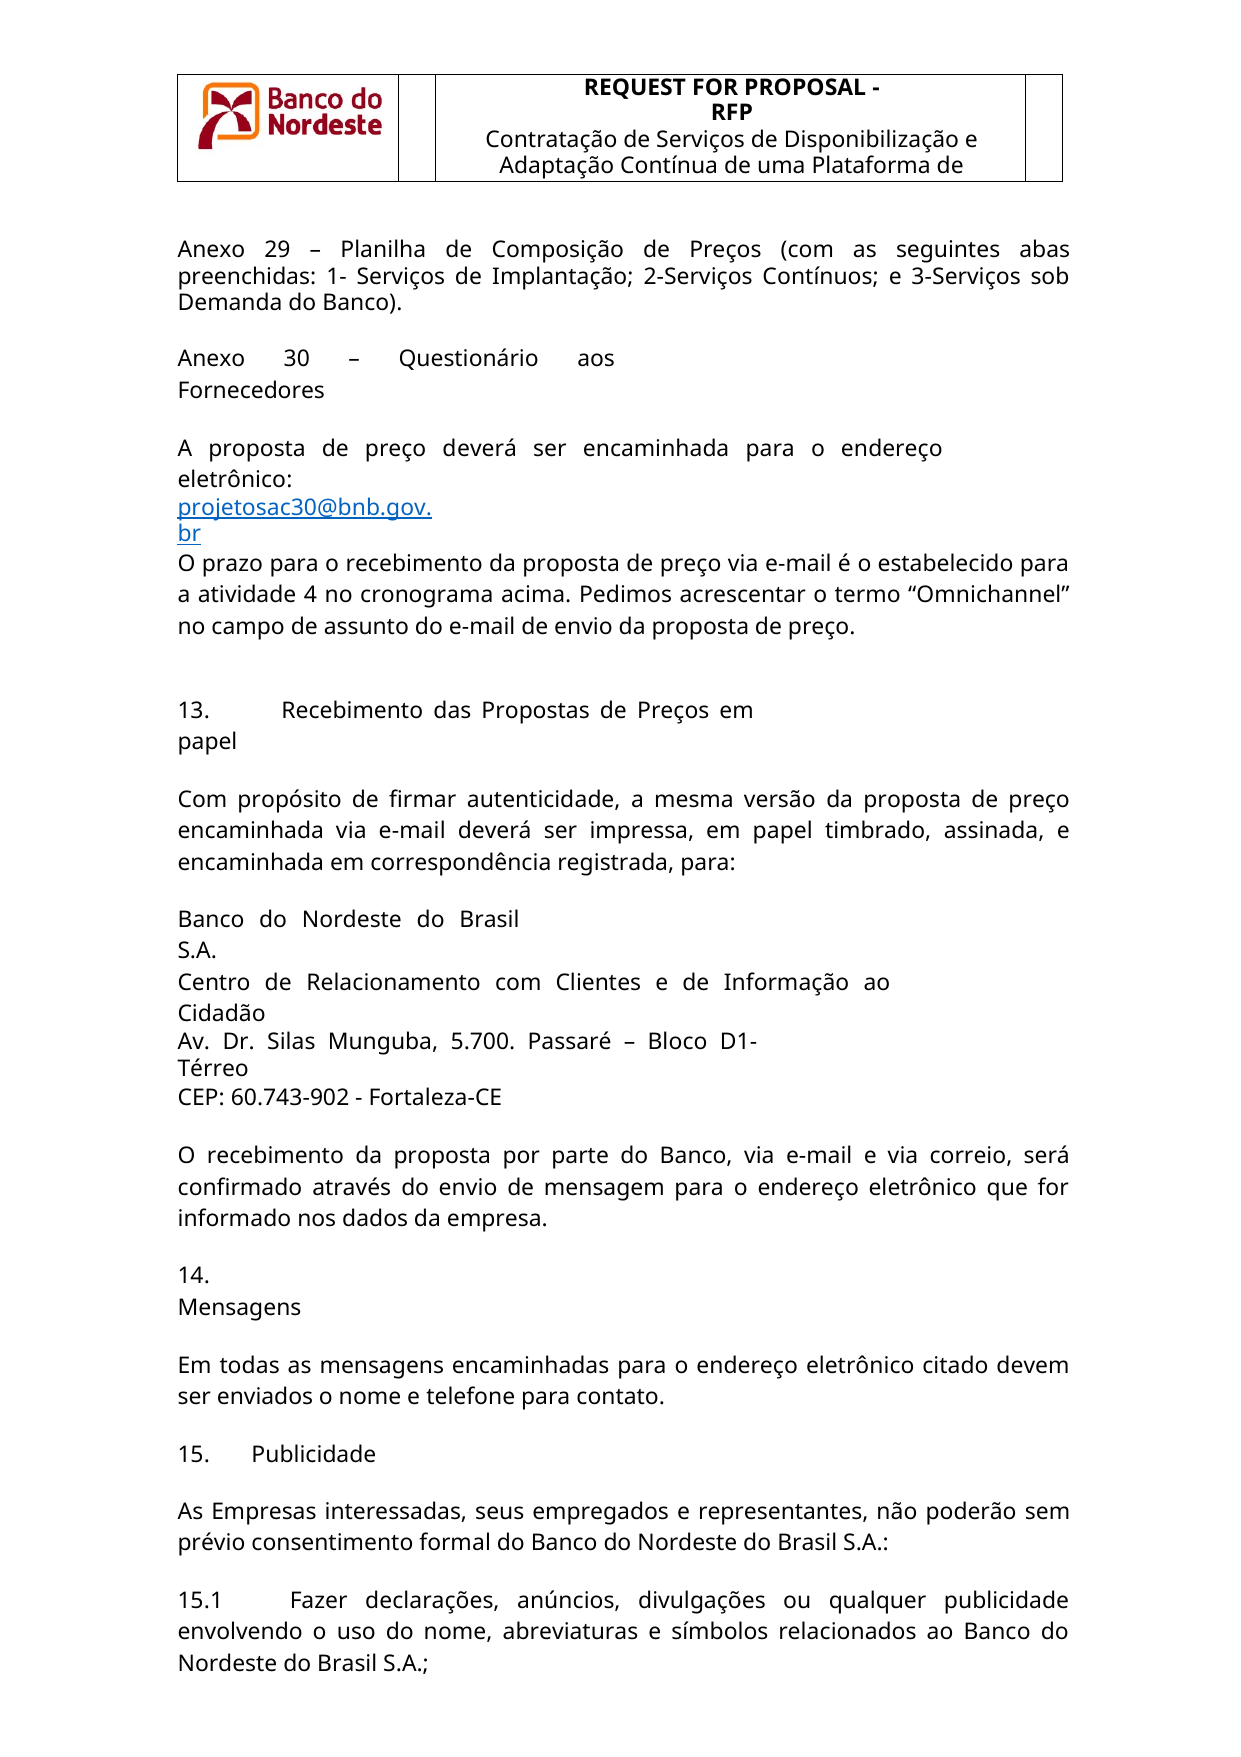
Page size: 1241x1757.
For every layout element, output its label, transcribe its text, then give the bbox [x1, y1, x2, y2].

text As Empresas interessadas, seus empregados e representantes, não poderão sem prévio consentimento formal do Banco do Nordeste do Brasil S.A.: [177, 1495, 1070, 1558]
text Anexo 29 – Planilha de Composição de Preços (com as seguintes abas preenchidas: 1- Serviços de Implantação; 2-Serviços Contínuos; e 3-Serviços sob Demanda do Banco). [177, 237, 1070, 316]
picture [190, 75, 387, 155]
text 13. Recebimento das Propostas de Preços em papel [177, 694, 754, 756]
text projetosac30@bnb.gov.br [177, 494, 446, 547]
text 15.1 Fazer declarações, anúncios, divulgações ou qualquer publicidade envolvendo o uso do nome, abreviaturas e símbolos relacionados ao Banco do Nordeste do Brasil S.A.; [177, 1584, 1069, 1678]
text Com propósito de firmar autenticidade, a mesma versão da proposta de preço encaminhada via e-mail deverá ser impressa, em papel timbrado, assinada, e encaminhada em correspondência registrada, para: [177, 783, 1070, 877]
text Av. Dr. Silas Munguba, 5.700. Passaré – Bloco D1-Térreo [177, 1028, 757, 1081]
text Centro de Relacionamento com Clientes e de Informação ao Cidadão [177, 966, 890, 1028]
text Anexo 30 – Questionário aos Fornecedores [177, 342, 614, 405]
text A proposta de preço deverá ser encaminhada para o endereço eletrônico: [177, 432, 943, 494]
text 14. Mensagens [177, 1259, 366, 1322]
text 15. Publicidade [177, 1437, 384, 1469]
text O recebimento da proposta por parte do Banco, via e-mail e via correio, será confirmado através do envio de mensagem para o endereço eletrônico que for informado nos dados da empresa. [177, 1139, 1069, 1233]
text O prazo para o recebimento da proposta de preço via e-mail é o estabelecido para a atividade 4 no cronograma acima. Pedimos acrescentar o termo “Omnichannel” no campo de assunto do e-mail de envio da proposta de preço. [177, 547, 1070, 641]
text Banco do Nordeste do Brasil S.A. [177, 903, 519, 966]
text CEP: 60.743-902 - Fortaleza-CE [177, 1081, 504, 1113]
text Em todas as mensagens encaminhadas para o endereço eletrônico citado devem ser enviados o nome e telefone para contato. [177, 1348, 1069, 1411]
